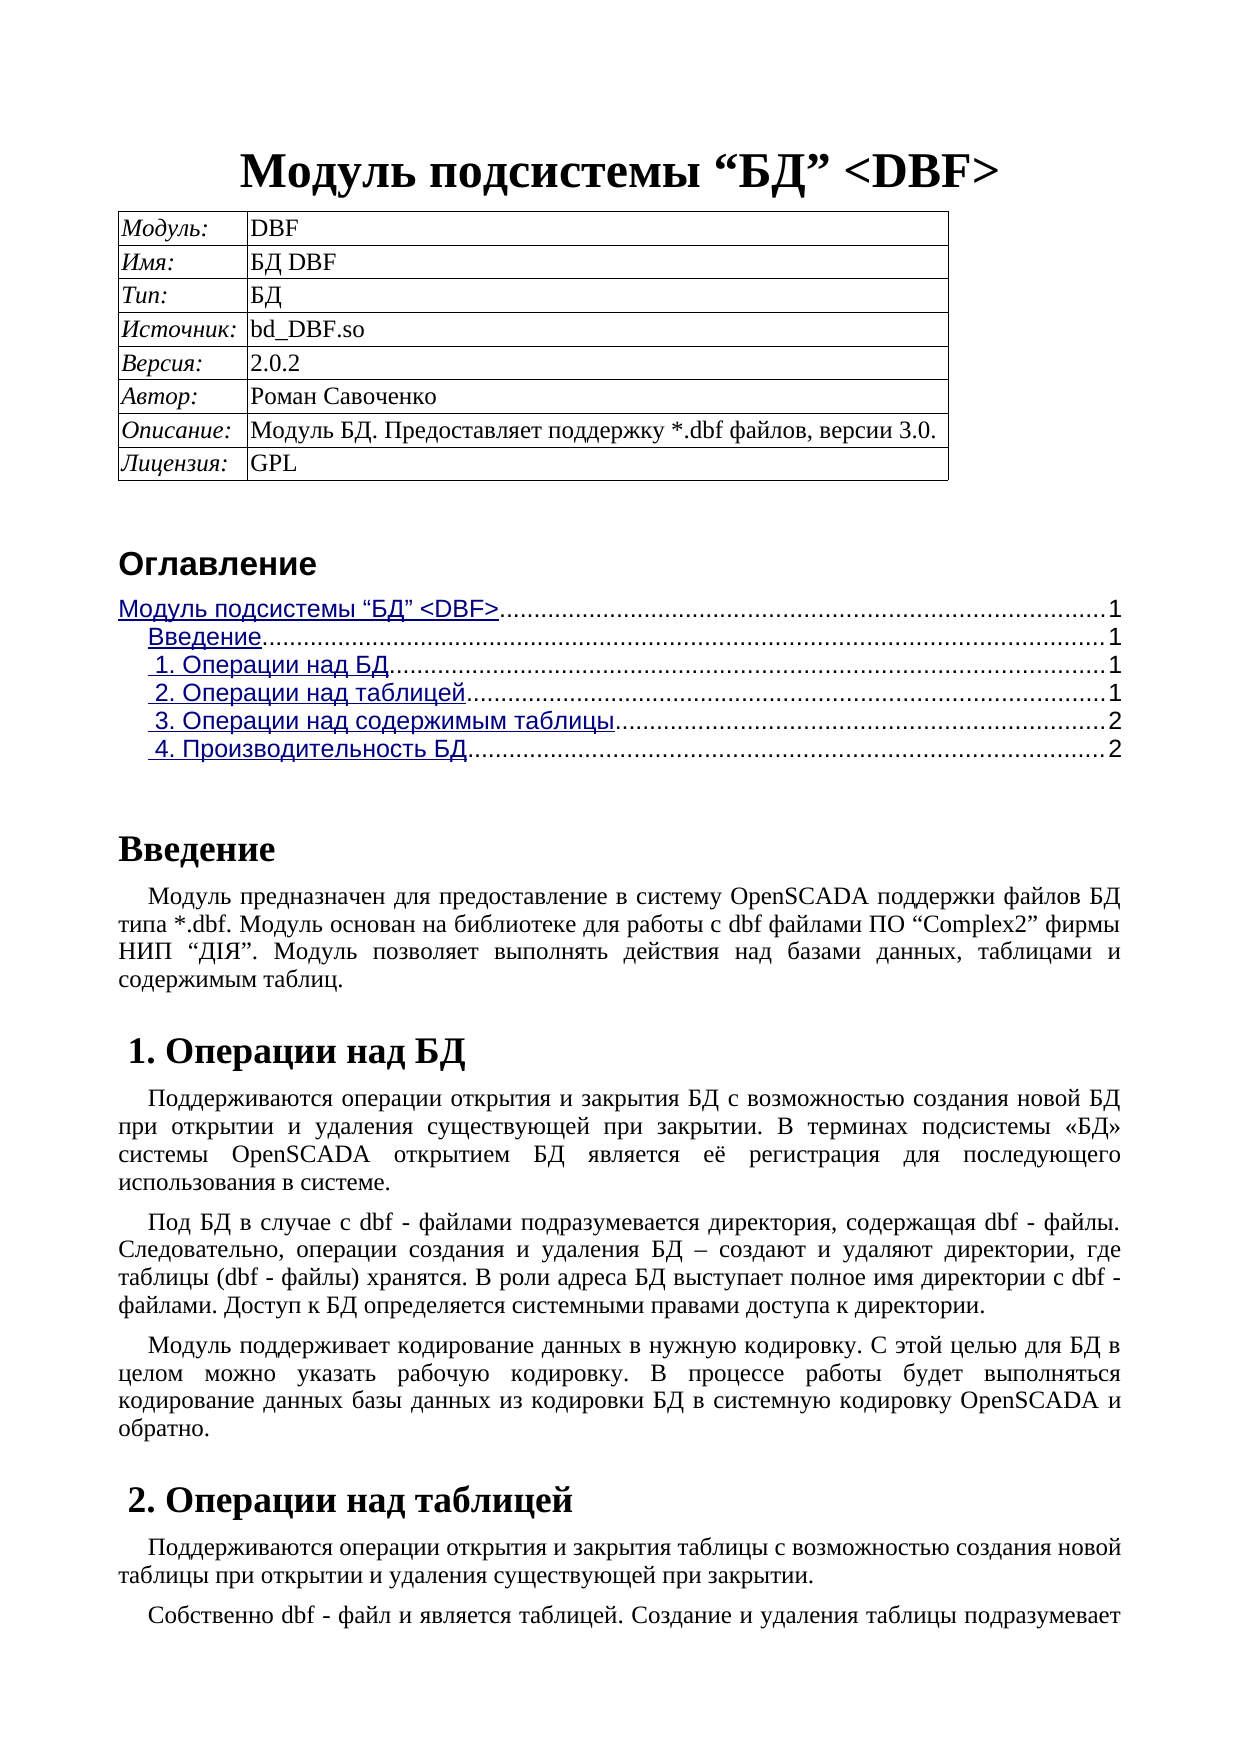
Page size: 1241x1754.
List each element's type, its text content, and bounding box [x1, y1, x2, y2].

text Поддерживаются операции открытия и закрытия БД с возможностью создания новой БД при открытии и удаления существующей при закрытии. В терминах подсистемы «БД» системы OpenSCADA открытием БД является её регистрация для последующего использования в системе. [118, 1084, 1122, 1195]
text Собственно dbf - файл и является таблицей. Создание и удаления таблицы подразумевает [118, 1601, 1122, 1629]
table_cell Тип: [119, 279, 247, 312]
text 3. Операции над содержимым таблицы 2 [148, 707, 1122, 735]
text Модуль предназначен для предоставление в систему OpenSCADA поддержки файлов БД типа *.dbf. Модуль основан на библиотеке для работы с dbf файлами ПО “Complex2” фирмы НИП “ДIЯ”. Модуль позволяет выполнять действия над базами данных, таблицами и содержимым таблиц. [118, 882, 1122, 993]
subtitle 2. Операции над таблицей [118, 1479, 1122, 1521]
table_cell Версия: [119, 347, 247, 379]
table_cell Автор: [119, 380, 247, 413]
text Модуль подсистемы “БД” <DBF> 1 [118, 595, 1122, 623]
subtitle 1. Операции над БД [118, 1030, 1122, 1072]
subtitle Введение [118, 828, 1122, 869]
text 4. Производительность БД 2 [148, 735, 1122, 763]
text Поддерживаются операции открытия и закрытия таблицы с возможностью создания новой таблицы при открытии и удаления существующей при закрытии. [118, 1533, 1122, 1589]
table_header DBF [248, 212, 948, 245]
table_cell Имя: [119, 246, 247, 278]
text 2. Операции над таблицей 1 [148, 679, 1122, 707]
table_cell Модуль БД. Предоставляет поддержку *.dbf файлов, версии 3.0. [248, 414, 948, 447]
text Введение 1 [148, 623, 1122, 651]
table_cell bd_DBF.so [248, 313, 948, 346]
table_cell БД DBF [248, 246, 948, 278]
text Под БД в случае с dbf - файлами подразумевается директория, содержащая dbf - файлы. Следовательно, операции создания и удаления БД – создают и удаляют директории, где таблицы (dbf - файлы) хранятся. В роли адреса БД выступает полное имя директории с dbf - файлами. Доступ к БД определяется системными правами доступа к директории. [118, 1208, 1122, 1319]
table_cell Описание: [119, 414, 247, 447]
table_cell Источник: [119, 313, 247, 346]
table_cell 2.0.2 [248, 347, 948, 379]
text Модуль поддерживает кодирование данных в нужную кодировку. С этой целью для БД в целом можно указать рабочую кодировку. В процессе работы будет выполняться кодирование данных базы данных из кодировки БД в системную кодировку OpenSCADA и обратно. [118, 1331, 1122, 1442]
subtitle Модуль подсистемы “БД” <DBF> [118, 143, 1122, 198]
table_cell Роман Савоченко [248, 380, 948, 413]
table_header Модуль: [119, 212, 247, 245]
table_cell GPL [248, 448, 948, 480]
table_cell Лицензия: [119, 448, 247, 480]
subtitle Оглавление [118, 546, 1122, 583]
text 1. Операции над БД 1 [148, 651, 1122, 679]
table_cell БД [248, 279, 948, 312]
